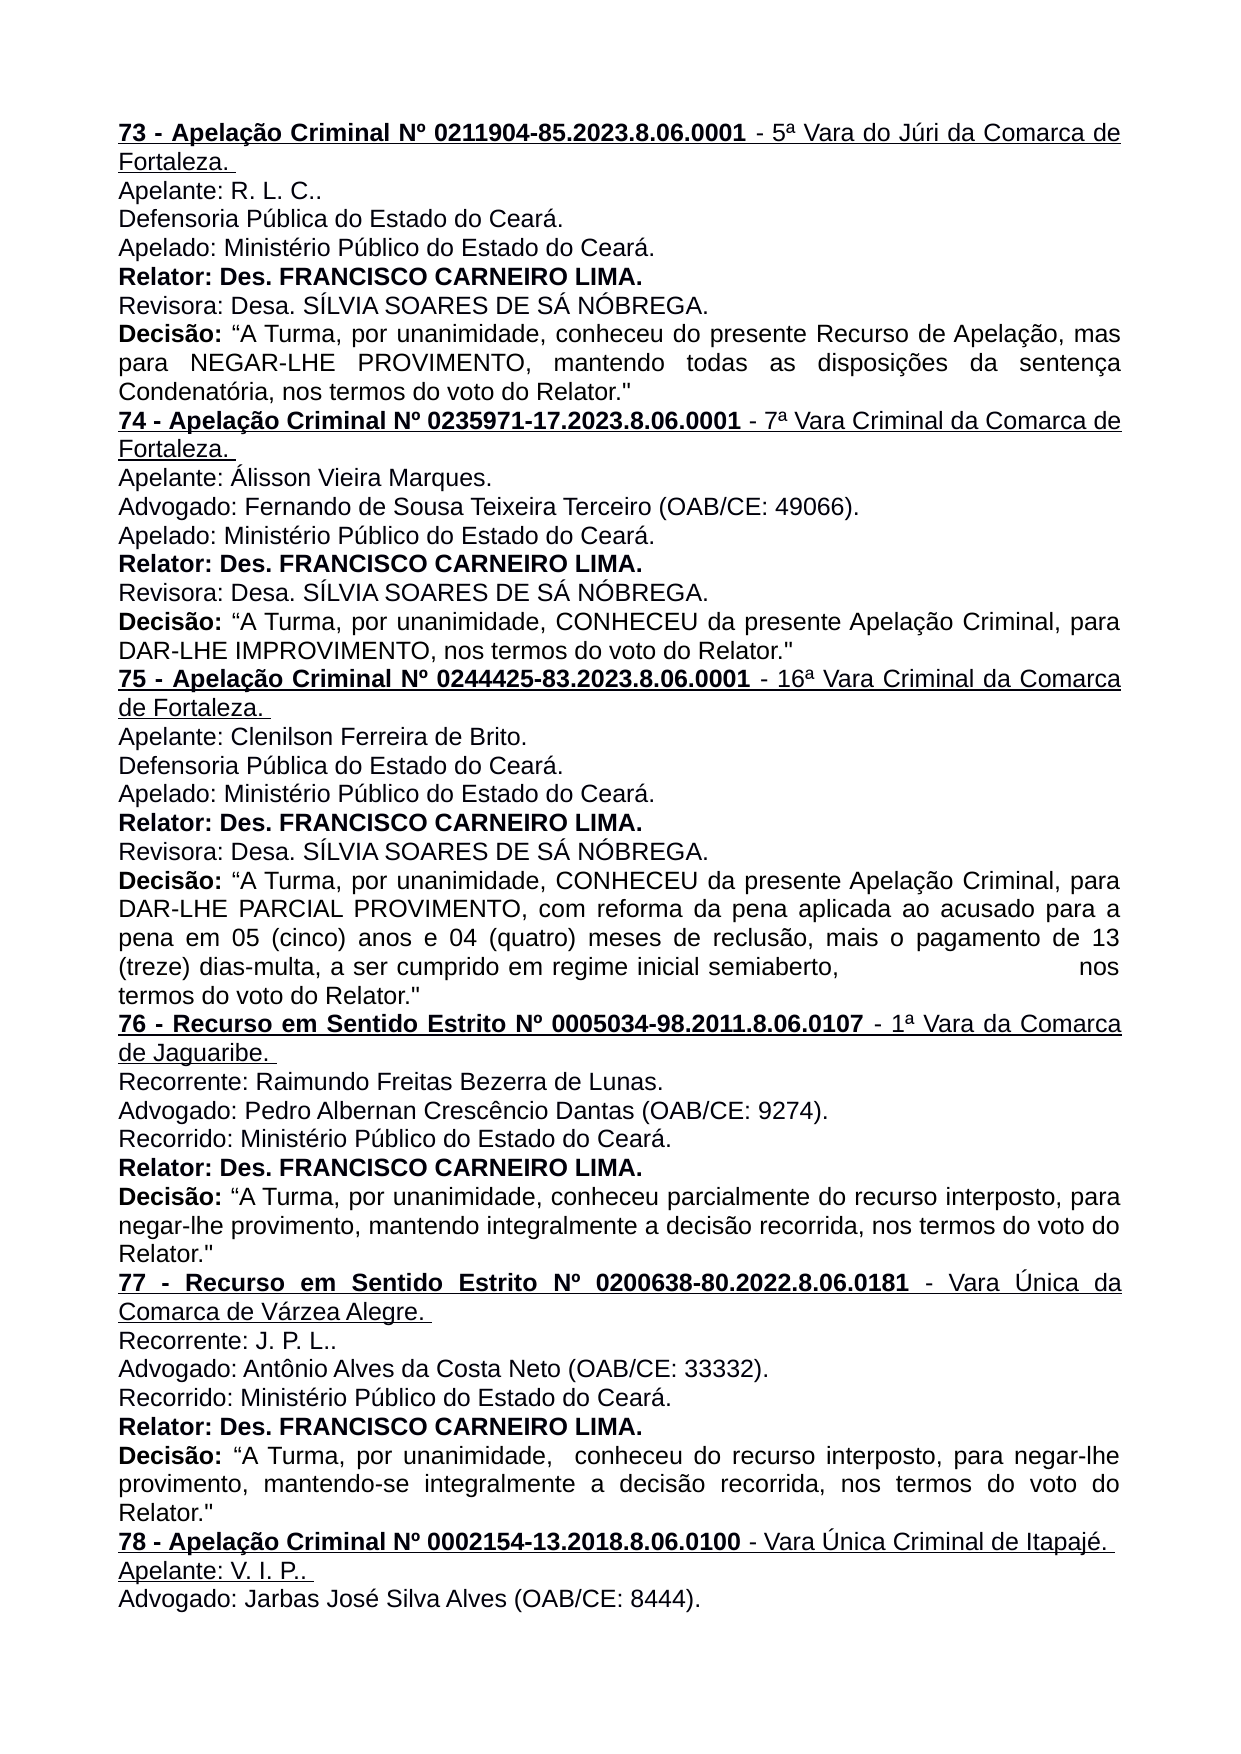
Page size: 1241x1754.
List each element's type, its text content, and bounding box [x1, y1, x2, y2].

text Apelante: R. L. C.. [118, 176, 1122, 204]
text Advogado: Fernando de Sousa Teixeira Terceiro (OAB/CE: 49066). [118, 492, 1122, 521]
text Relator: Des. FRANCISCO CARNEIRO LIMA. [118, 808, 1122, 837]
text Revisora: Desa. SÍLVIA SOARES DE SÁ NÓBREGA. [118, 578, 1122, 607]
text Fortaleza. [118, 432, 1122, 463]
text 78 - Apelação Criminal Nº 0002154-13.2018.8.06.0100 - Vara Única Criminal de Itapajé. [118, 1527, 1122, 1556]
text 74 - Apelação Criminal Nº 0235971-17.2023.8.06.0001 - 7ª Vara Criminal da Comarca de [118, 406, 1122, 431]
text Decisão: “A Turma, por unanimidade, conheceu do recurso interposto, para negar-lhe provimento, mantendo-se integralmente a decisão recorrida, nos termos do voto do Relator." [118, 1441, 1122, 1527]
text 73 - Apelação Criminal Nº 0211904-85.2023.8.06.0001 - 5ª Vara do Júri da Comarca de Fortaleza. [118, 118, 1122, 176]
text Relator: Des. FRANCISCO CARNEIRO LIMA. [118, 1412, 1122, 1441]
text 77 - Recurso em Sentido Estrito Nº 0200638-80.2022.8.06.0181 - Vara Única da [118, 1268, 1122, 1293]
text Recorrido: Ministério Público do Estado do Ceará. [118, 1124, 1122, 1153]
text Revisora: Desa. SÍLVIA SOARES DE SÁ NÓBREGA. [118, 291, 1122, 319]
text Defensoria Pública do Estado do Ceará. [118, 751, 1122, 779]
text Relator: Des. FRANCISCO CARNEIRO LIMA. [118, 1153, 1122, 1182]
text Relator: Des. FRANCISCO CARNEIRO LIMA. [118, 262, 1122, 291]
text Defensoria Pública do Estado do Ceará. [118, 204, 1122, 233]
text Decisão: “A Turma, por unanimidade, conheceu parcialmente do recurso interposto, para negar-lhe provimento, mantendo integralmente a decisão recorrida, nos termos do voto do Relator." [118, 1182, 1122, 1268]
text Apelado: Ministério Público do Estado do Ceará. [118, 233, 1122, 262]
text 75 - Apelação Criminal Nº 0244425-83.2023.8.06.0001 - 16ª Vara Criminal da Comarca de Fortaleza. [118, 664, 1122, 722]
text Apelante: Álisson Vieira Marques. [118, 463, 1122, 492]
text Apelado: Ministério Público do Estado do Ceará. [118, 521, 1122, 549]
text Recorrente: Raimundo Freitas Bezerra de Lunas. [118, 1067, 1122, 1096]
text Advogado: Pedro Albernan Crescêncio Dantas (OAB/CE: 9274). [118, 1096, 1122, 1124]
text Decisão: “A Turma, por unanimidade, CONHECEU da presente Apelação Criminal, para DAR-LHE PARCIAL PROVIMENTO, com reforma da pena aplicada ao acusado para a pena em 05 (cinco) anos e 04 (quatro) meses de reclusão, mais o pagamento de 13 (treze) dias-multa, a ser cumprido em regime inicial semiaberto, nos termos do voto do Relator." [118, 866, 1122, 1009]
text Revisora: Desa. SÍLVIA SOARES DE SÁ NÓBREGA. [118, 837, 1122, 866]
text 76 - Recurso em Sentido Estrito Nº 0005034-98.2011.8.06.0107 - 1ª Vara da Comarca [118, 1009, 1122, 1034]
text Advogado: Jarbas José Silva Alves (OAB/CE: 8444). [118, 1584, 1122, 1613]
text Decisão: “A Turma, por unanimidade, conheceu do presente Recurso de Apelação, mas para NEGAR-LHE PROVIMENTO, mantendo todas as disposições da sentença Condenatória, nos termos do voto do Relator." [118, 319, 1122, 406]
text Relator: Des. FRANCISCO CARNEIRO LIMA. [118, 549, 1122, 578]
text Recorrente: J. P. L.. [118, 1326, 1122, 1354]
text Apelante: V. I. P.. [118, 1556, 1122, 1584]
text Advogado: Antônio Alves da Costa Neto (OAB/CE: 33332). [118, 1354, 1122, 1383]
text Comarca de Várzea Alegre. [118, 1294, 1122, 1326]
text Recorrido: Ministério Público do Estado do Ceará. [118, 1383, 1122, 1412]
text Apelado: Ministério Público do Estado do Ceará. [118, 779, 1122, 808]
text Decisão: “A Turma, por unanimidade, CONHECEU da presente Apelação Criminal, para DAR-LHE IMPROVIMENTO, nos termos do voto do Relator." [118, 607, 1122, 664]
text de Jaguaribe. [118, 1036, 1122, 1067]
text Apelante: Clenilson Ferreira de Brito. [118, 722, 1122, 751]
